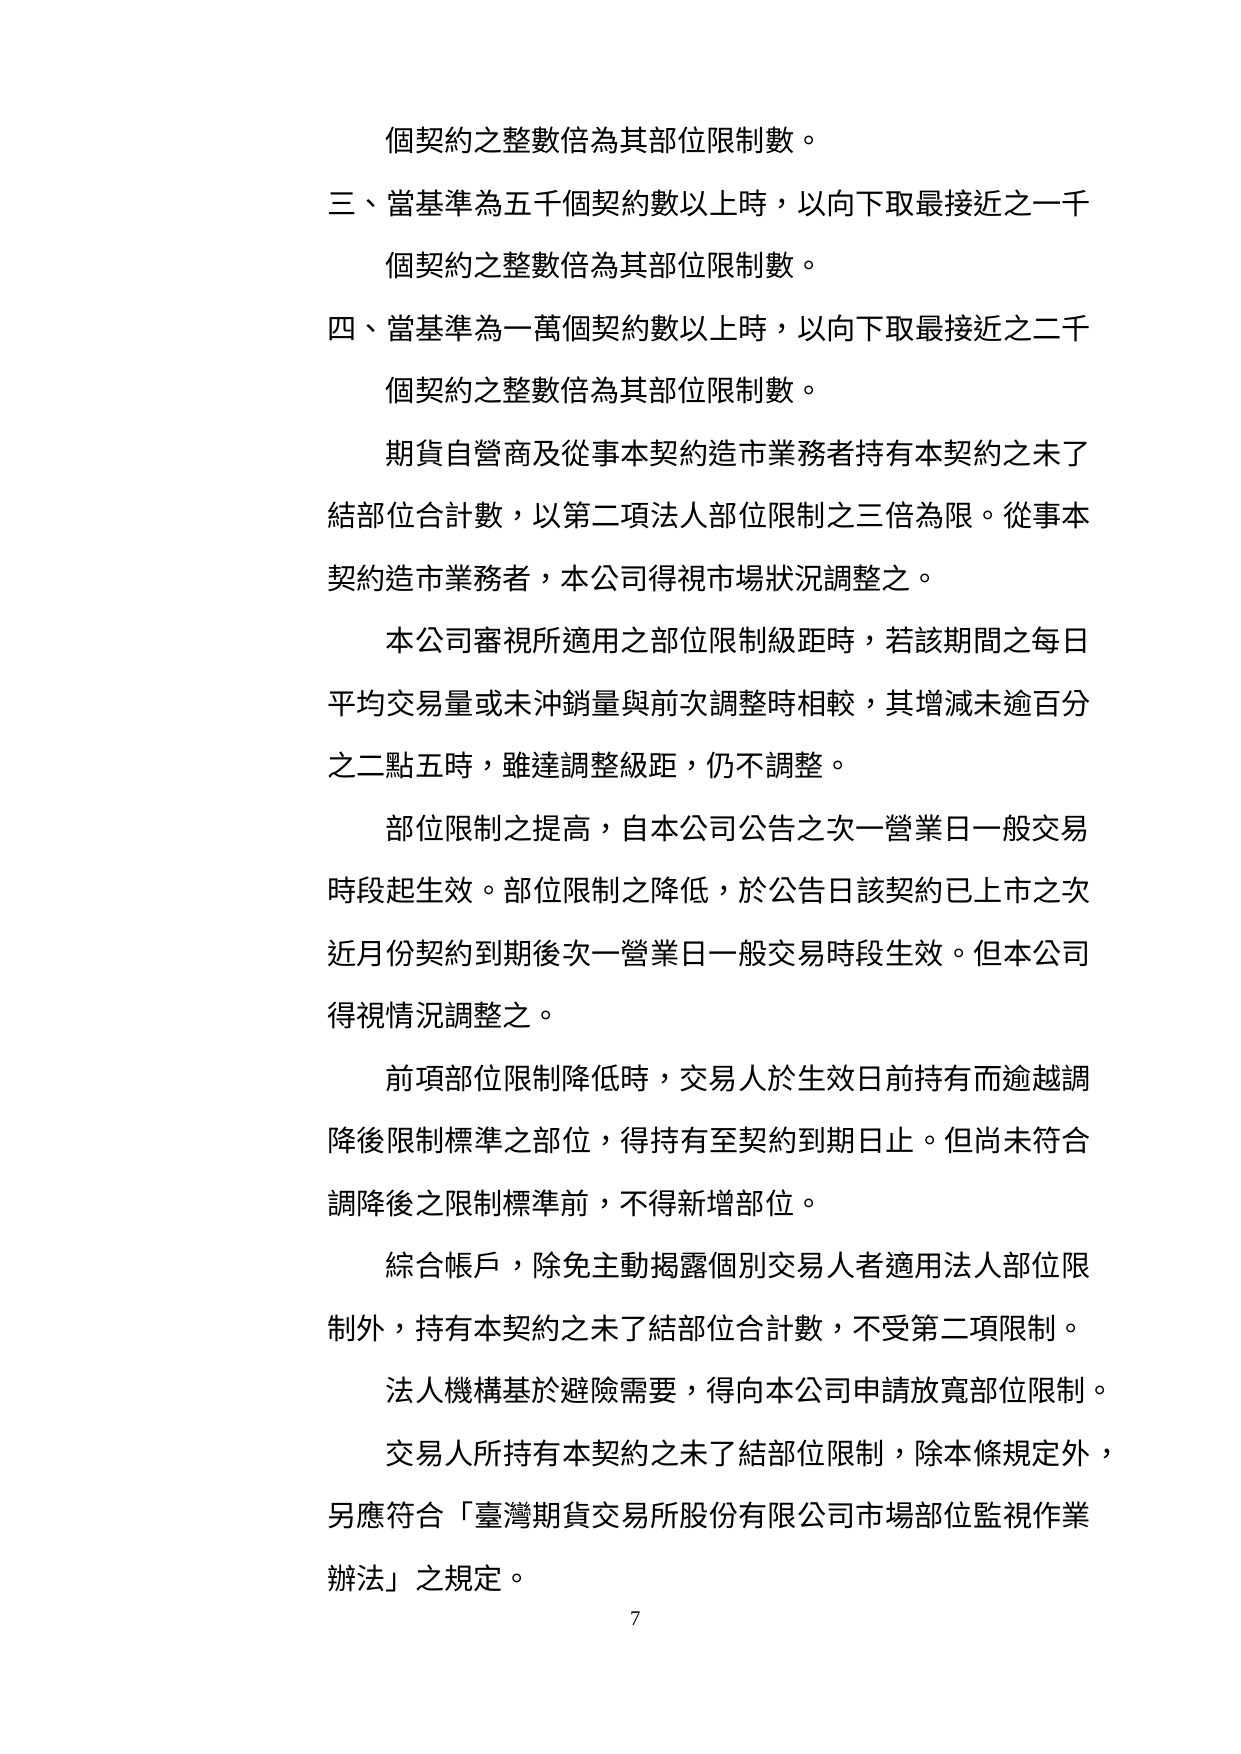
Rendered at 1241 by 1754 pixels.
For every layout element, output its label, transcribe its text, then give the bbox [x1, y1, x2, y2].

text 綜合帳戶，除免主動揭露個別交易人者適用法人部位限制外，持有本契約之未了結部位合計數，不受第二項限制。 [327, 1222, 1092, 1347]
text 三、當基準為五千個契約數以上時，以向下取最接近之一千個契約之整數倍為其部位限制數。 [327, 160, 1092, 285]
text 法人機構基於避險需要，得向本公司申請放寬部位限制。 [327, 1347, 1092, 1410]
text 本公司審視所適用之部位限制級距時，若該期間之每日平均交易量或未沖銷量與前次調整時相較，其增減未逾百分之二點五時，雖達調整級距，仍不調整。 [327, 597, 1092, 785]
text 交易人所持有本契約之未了結部位限制，除本條規定外，另應符合「臺灣期貨交易所股份有限公司市場部位監視作業辦法」之規定。 [327, 1410, 1092, 1597]
text 期貨自營商及從事本契約造市業務者持有本契約之未了結部位合計數，以第二項法人部位限制之三倍為限。從事本契約造市業務者，本公司得視市場狀況調整之。 [327, 410, 1092, 597]
text 部位限制之提高，自本公司公告之次一營業日一般交易時段起生效。部位限制之降低，於公告日該契約已上市之次近月份契約到期後次一營業日一般交易時段生效。但本公司得視情況調整之。 [327, 785, 1092, 1035]
text 前項部位限制降低時，交易人於生效日前持有而逾越調降後限制標準之部位，得持有至契約到期日止。但尚未符合調降後之限制標準前，不得新增部位。 [327, 1035, 1092, 1222]
text 個契約之整數倍為其部位限制數。 [327, 97, 1092, 160]
text 四、當基準為一萬個契約數以上時，以向下取最接近之二千個契約之整數倍為其部位限制數。 [327, 285, 1092, 410]
